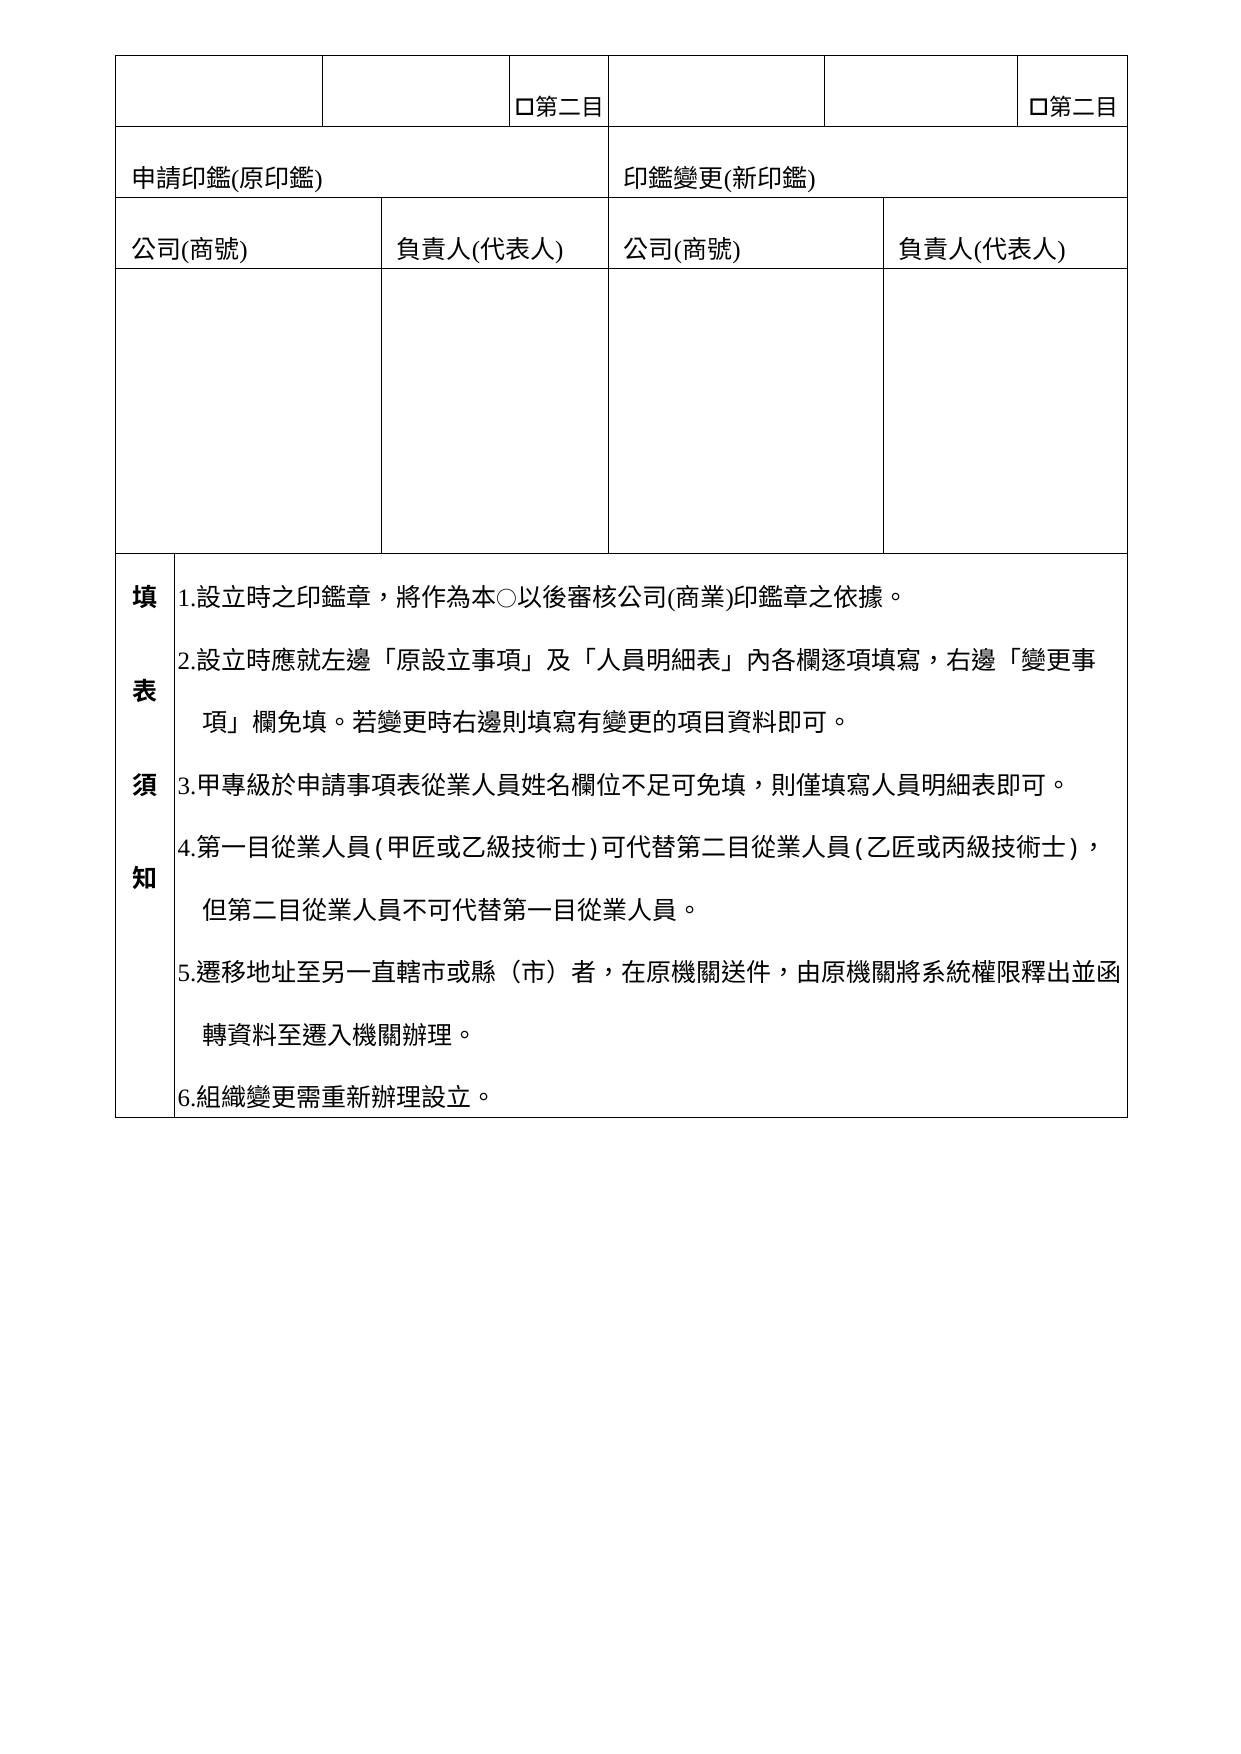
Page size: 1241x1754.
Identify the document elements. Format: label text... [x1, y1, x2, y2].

table_cell 公司(商號) [609, 198, 883, 268]
table_cell 申請印鑑(原印鑑) [116, 127, 608, 197]
table_cell [825, 56, 1017, 126]
table_cell 負責人(代表人) [884, 198, 1127, 268]
table_cell [116, 56, 322, 126]
table_cell [116, 269, 381, 553]
table_cell [382, 269, 608, 553]
table_cell 負責人(代表人) [382, 198, 608, 268]
table_cell 第二目 [1018, 56, 1127, 126]
table_cell 印鑑變更(新印鑑) [609, 127, 1127, 197]
table_cell 公司(商號) [116, 198, 381, 268]
table_cell [884, 269, 1127, 553]
table_cell [609, 269, 883, 553]
table_cell 第二目 [510, 56, 608, 126]
table_cell 填表須知 [116, 554, 174, 1117]
table_cell 1.設立時之印鑑章，將作為本○以後審核公司(商業)印鑑章之依據。 2.設立時應就左邊「原設立事項」及「人員明細表」內各欄逐項填寫，右邊「變更事項」欄免填。若變更時右邊則填寫有變更的項目資料即可。 3.甲專級於申請事項表從業人員姓名欄位不足可免填，則僅填寫人員明細表即可。 4.第一目從業人員(甲匠或乙級技術士)可代替第二目從業人員(乙匠或丙級技術士)，但第二目從業人員不可代替第一目從業人員。 5.遷移地址至另一直轄市或縣（市）者，在原機關送件，由原機關將系統權限釋出並函轉資料至遷入機關辦理。 6.組織變更需重新辦理設立。 [175, 554, 1127, 1117]
table_cell [609, 56, 824, 126]
table_cell [323, 56, 509, 126]
